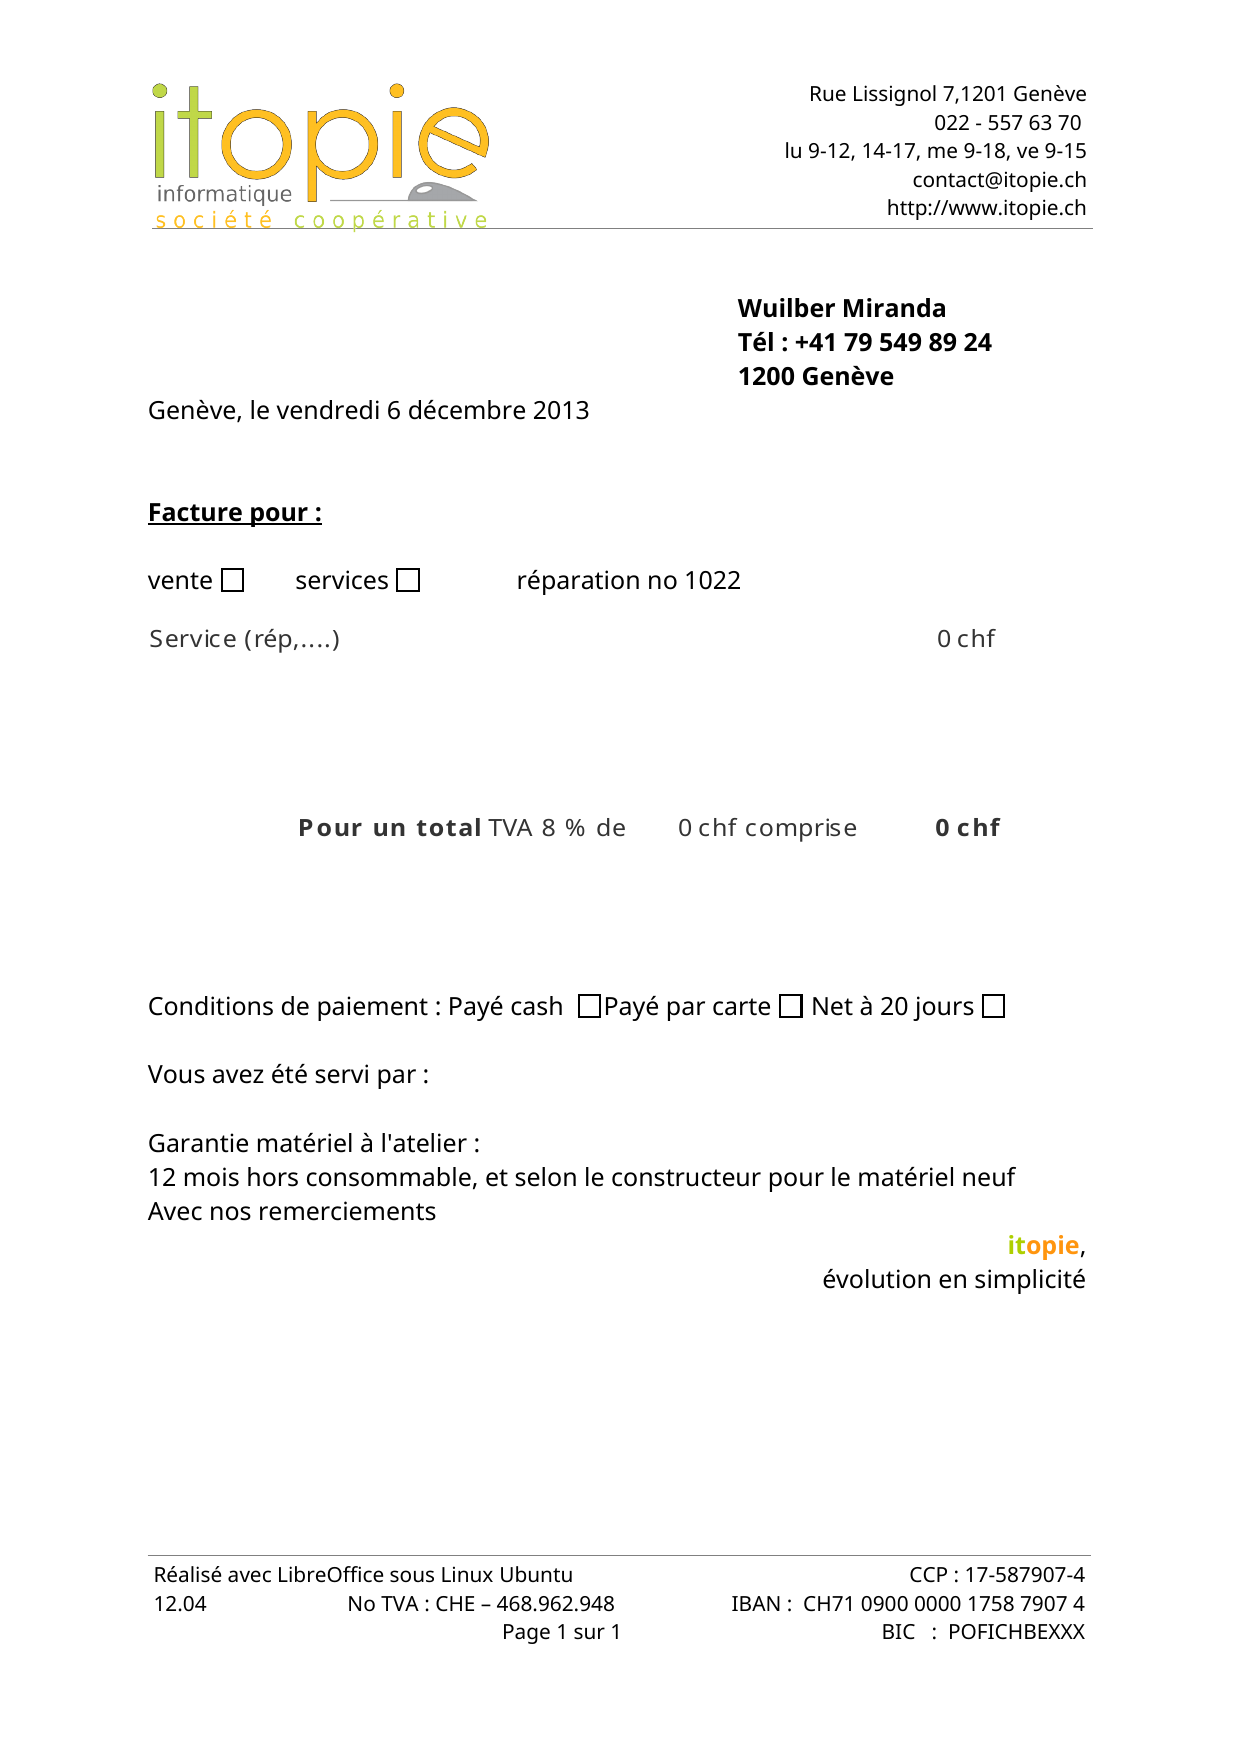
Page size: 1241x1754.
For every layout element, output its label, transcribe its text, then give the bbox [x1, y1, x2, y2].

text Genève, le vendredi 6 décembre 2013 [148, 392, 1093, 427]
text itopie, [148, 1227, 1093, 1262]
text Wuilber Miranda [148, 290, 1093, 324]
text Vous avez été servi par : [148, 1057, 1093, 1091]
text Avec nos remerciements [148, 1193, 1093, 1227]
text vente services réparation no 1022 [148, 563, 1093, 597]
text 12 mois hors consommable, et selon le constructeur pour le matériel neuf [148, 1159, 1093, 1193]
text Conditions de paiement : Payé cash Payé par carte Net à 20 jours [148, 989, 1093, 1023]
text Facture pour : [148, 495, 1093, 529]
text Garantie matériel à l'atelier : [148, 1125, 1093, 1159]
text 1200 Genève [148, 358, 1093, 392]
text Tél : +41 79 549 89 24 [148, 324, 1093, 358]
picture [138, 72, 500, 244]
text évolution en simplicité [148, 1262, 1093, 1296]
